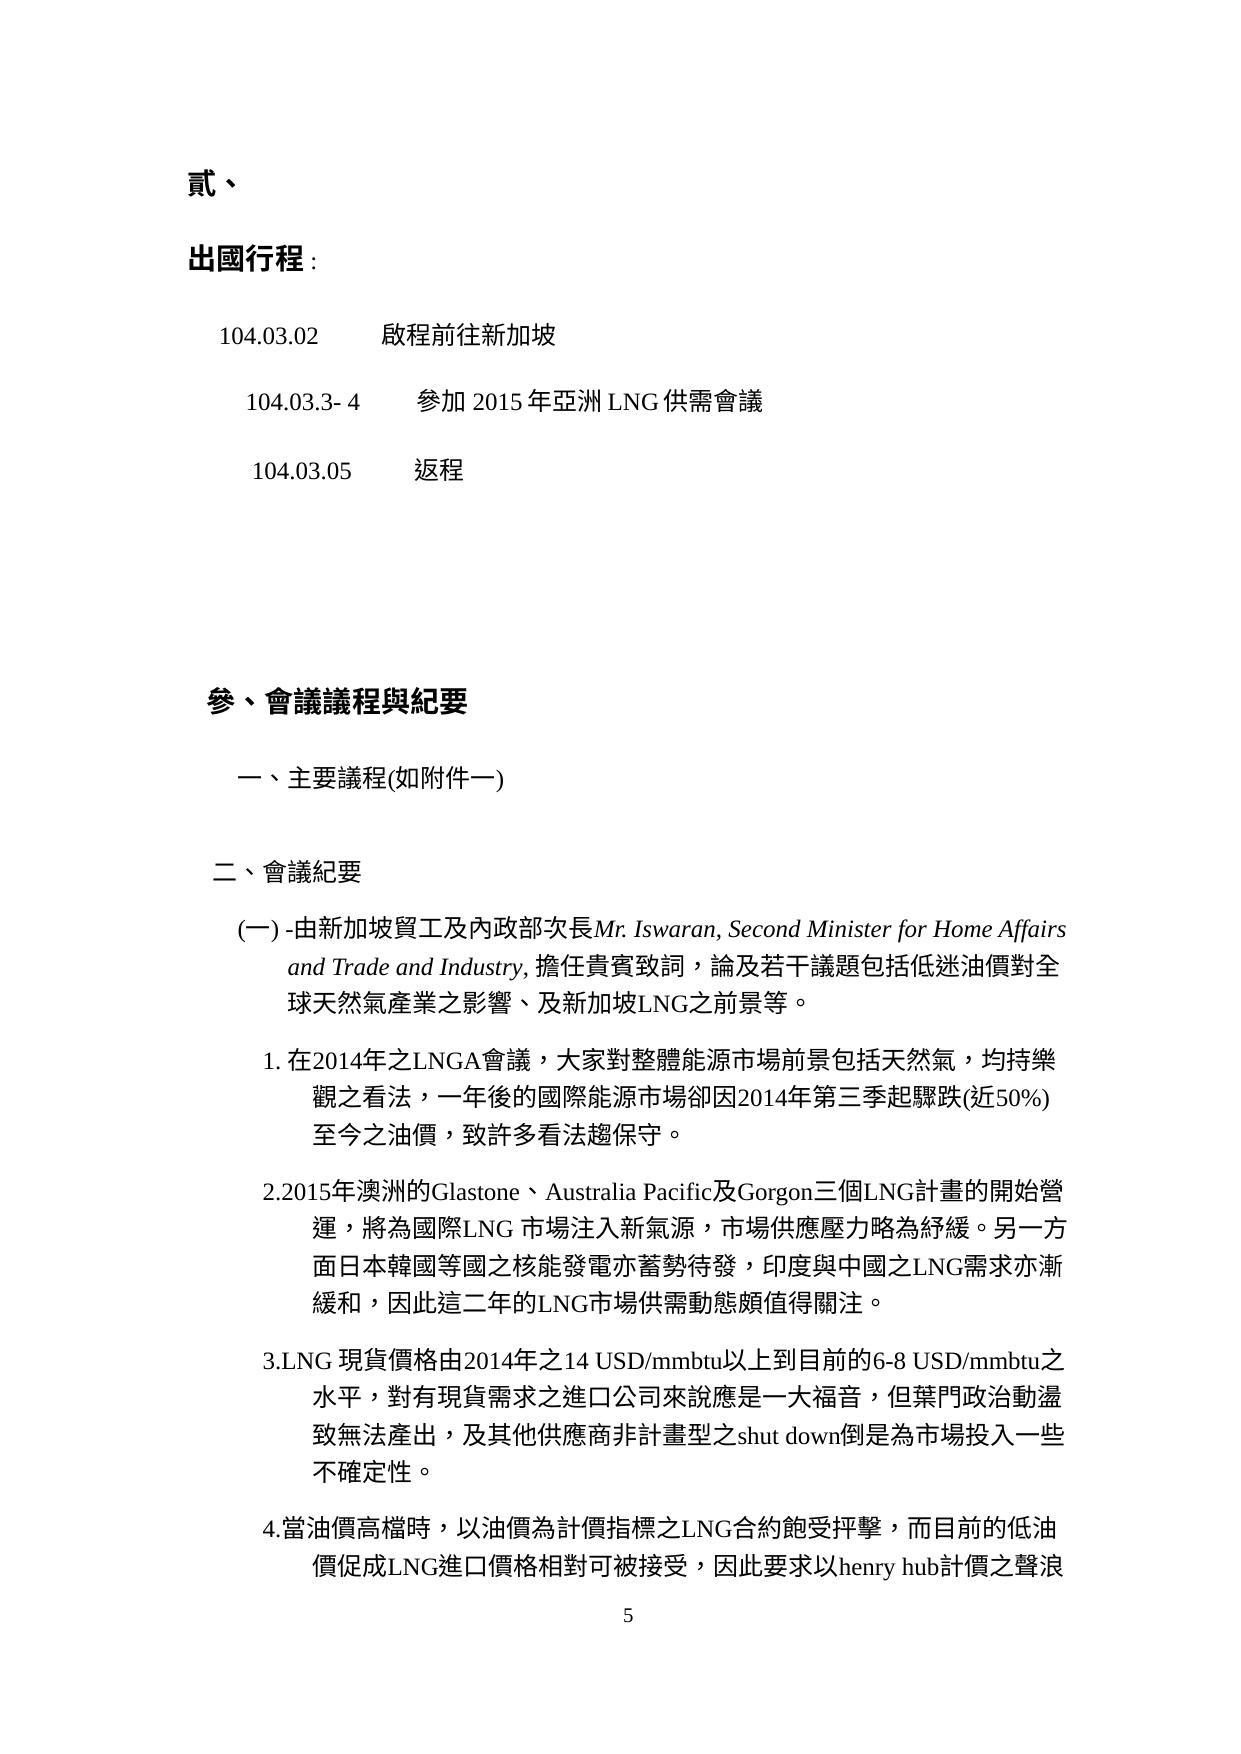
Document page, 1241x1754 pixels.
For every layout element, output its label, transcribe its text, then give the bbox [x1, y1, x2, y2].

text 104.03.02 啟程前往新加坡 [187, 314, 1069, 352]
text 2.2015年澳洲的Glastone、Australia Pacific及Gorgon三個LNG計畫的開始營運，將為國際LNG 市場注入新氣源，市場供應壓力略為紓緩。另一方面日本韓國等國之核能發電亦蓄勢待發，印度與中國之LNG需求亦漸緩和，因此這二年的LNG市場供需動態頗值得關注。 [237, 1171, 1069, 1321]
text 3.LNG 現貨價格由2014年之14 USD/mmbtu以上到目前的6-8 USD/mmbtu之水平，對有現貨需求之進口公司來說應是一大福音，但葉門政治動盪致無法產出，及其他供應商非計畫型之shut down倒是為市場投入一些不確定性。 [237, 1339, 1069, 1489]
text 出國行程 : [187, 239, 1069, 277]
text 104.03.3- 4 參加 2015年亞洲LNG供需會議 [245, 371, 1069, 421]
text (一) -由新加坡貿工及內政部次長Mr. Iswaran, Second Minister for Home Affairs and Trade and Industry, 擔任貴賓致詞，論及若干議題包括低迷油價對全球天然氣產業之影響、及新加坡LNG之前景等。 [237, 908, 1069, 1021]
text 參、會議議程與紀要 [0, 677, 1069, 721]
text 1. 在2014年之LNGA會議，大家對整體能源市場前景包括天然氣，均持樂觀之看法，一年後的國際能源市場卻因2014年第三季起驟跌(近50%)至今之油價，致許多看法趨保守。 [237, 1039, 1069, 1152]
text 二、會議紀要 [187, 852, 1069, 889]
text 貳、 [187, 164, 1069, 202]
text 104.03.05 返程 [202, 439, 1069, 489]
text 4.當油價高檔時，以油價為計價指標之LNG合約飽受抨擊，而目前的低油價促成LNG進口價格相對可被接受，因此要求以henry hub計價之聲浪 [237, 1508, 1069, 1583]
text 一、主要議程(如附件一) [187, 758, 1069, 796]
